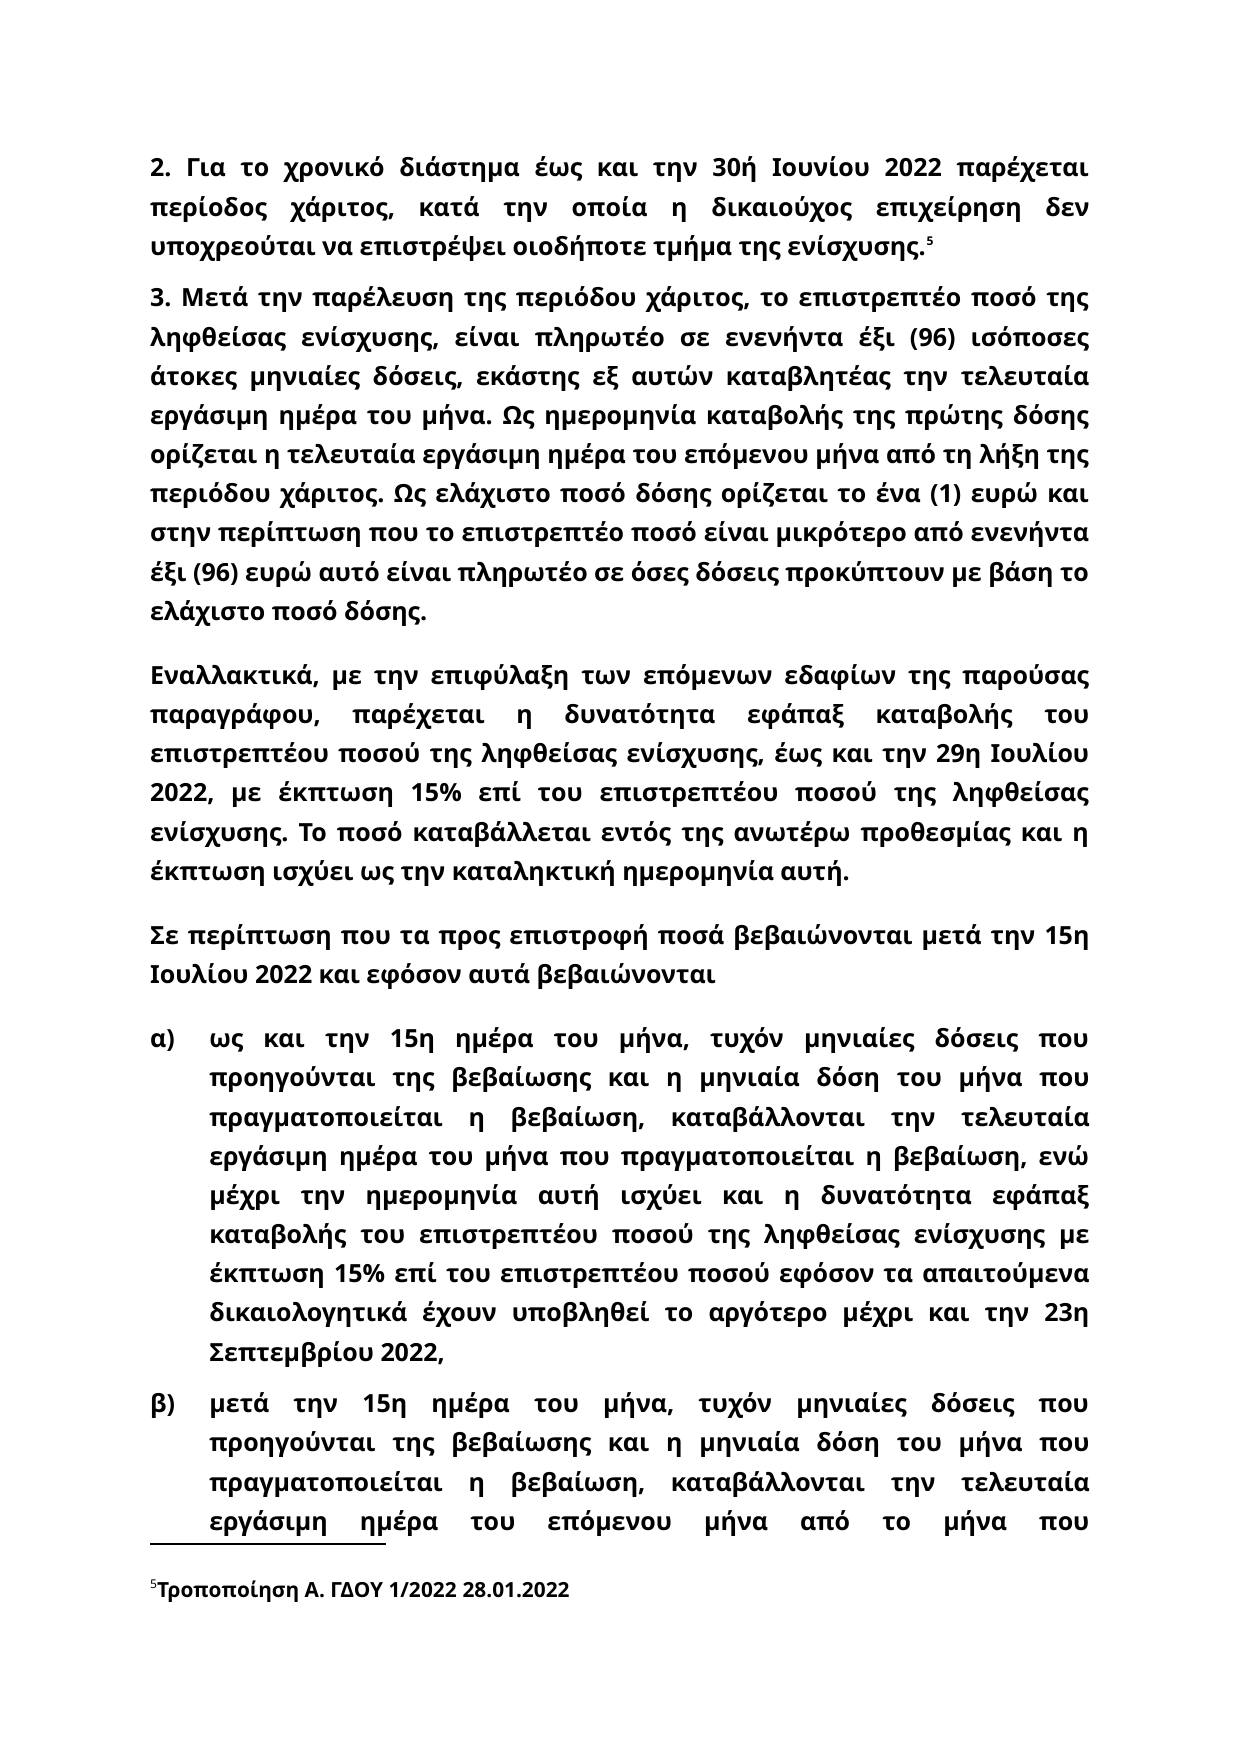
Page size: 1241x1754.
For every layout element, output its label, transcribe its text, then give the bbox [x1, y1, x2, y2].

text Σε περίπτωση που τα προς επιστροφή ποσά βεβαιώνονται μετά την 15η Ιουλίου 2022 και εφόσον αυτά βεβαιώνονται [150, 917, 1090, 991]
text Εναλλακτικά, με την επιφύλαξη των επόμενων εδαφίων της παρούσας παραγράφου, παρέχεται η δυνατότητα εφάπαξ καταβολής του επιστρεπτέου ποσού της ληφθείσας ενίσχυσης, έως και την 29η Ιουλίου 2022, με έκπτωση 15% επί του επιστρεπτέου ποσού της ληφθείσας ενίσχυσης. Το ποσό καταβάλλεται εντός της ανωτέρω προθεσμίας και η έκπτωση ισχύει ως την καταληκτική ημερομηνία αυτή. [150, 657, 1090, 887]
list β) μετά την 15η ημέρα του μήνα, τυχόν μηνιαίες δόσεις που προηγούνται της βεβαίωσης και η μηνιαία δόση του μήνα που πραγματοποιείται η βεβαίωση, καταβάλλονται την τελευταία εργάσιμη ημέρα του επόμενου μήνα από το μήνα που [150, 1386, 1090, 1537]
text Τροποποίηση A. ΓΔΟΥ 1/2022 28.01.2022 [150, 1576, 1090, 1604]
text 3. Μετά την παρέλευση της περιόδου χάριτος, το επιστρεπτέο ποσό της ληφθείσας ενίσχυσης, είναι πληρωτέο σε ενενήντα έξι (96) ισόποσες άτοκες μηνιαίες δόσεις, εκάστης εξ αυτών καταβλητέας την τελευταία εργάσιμη ημέρα του μήνα. Ως ημερομηνία καταβολής της πρώτης δόσης ορίζεται η τελευταία εργάσιμη ημέρα του επόμενου μήνα από τη λήξη της περιόδου χάριτος. Ως ελάχιστο ποσό δόσης ορίζεται το ένα (1) ευρώ και στην περίπτωση που το επιστρεπτέο ποσό είναι μικρότερο από ενενήντα έξι (96) ευρώ αυτό είναι πληρωτέο σε όσες δόσεις προκύπτουν με βάση το ελάχιστο ποσό δόσης. [150, 280, 1090, 627]
text 2. Για το χρονικό διάστημα έως και την 30ή Ιουνίου 2022 παρέχεται περίοδος χάριτος, κατά την οποία η δικαιούχος επιχείρηση δεν υποχρεούται να επιστρέψει οιοδήποτε τμήμα της ενίσχυσης. [150, 150, 1090, 262]
list α) ως και την 15η ημέρα του μήνα, τυχόν μηνιαίες δόσεις που προηγούνται της βεβαίωσης και η μηνιαία δόση του μήνα που πραγματοποιείται η βεβαίωση, καταβάλλονται την τελευταία εργάσιμη ημέρα του μήνα που πραγματοποιείται η βεβαίωση, ενώ μέχρι την ημερομηνία αυτή ισχύει και η δυνατότητα εφάπαξ καταβολής του επιστρεπτέου ποσού της ληφθείσας ενίσχυσης με έκπτωση 15% επί του επιστρεπτέου ποσού εφόσον τα απαιτούμενα δικαιολογητικά έχουν υποβληθεί το αργότερο μέχρι και την 23η Σεπτεμβρίου 2022, [150, 1021, 1090, 1368]
